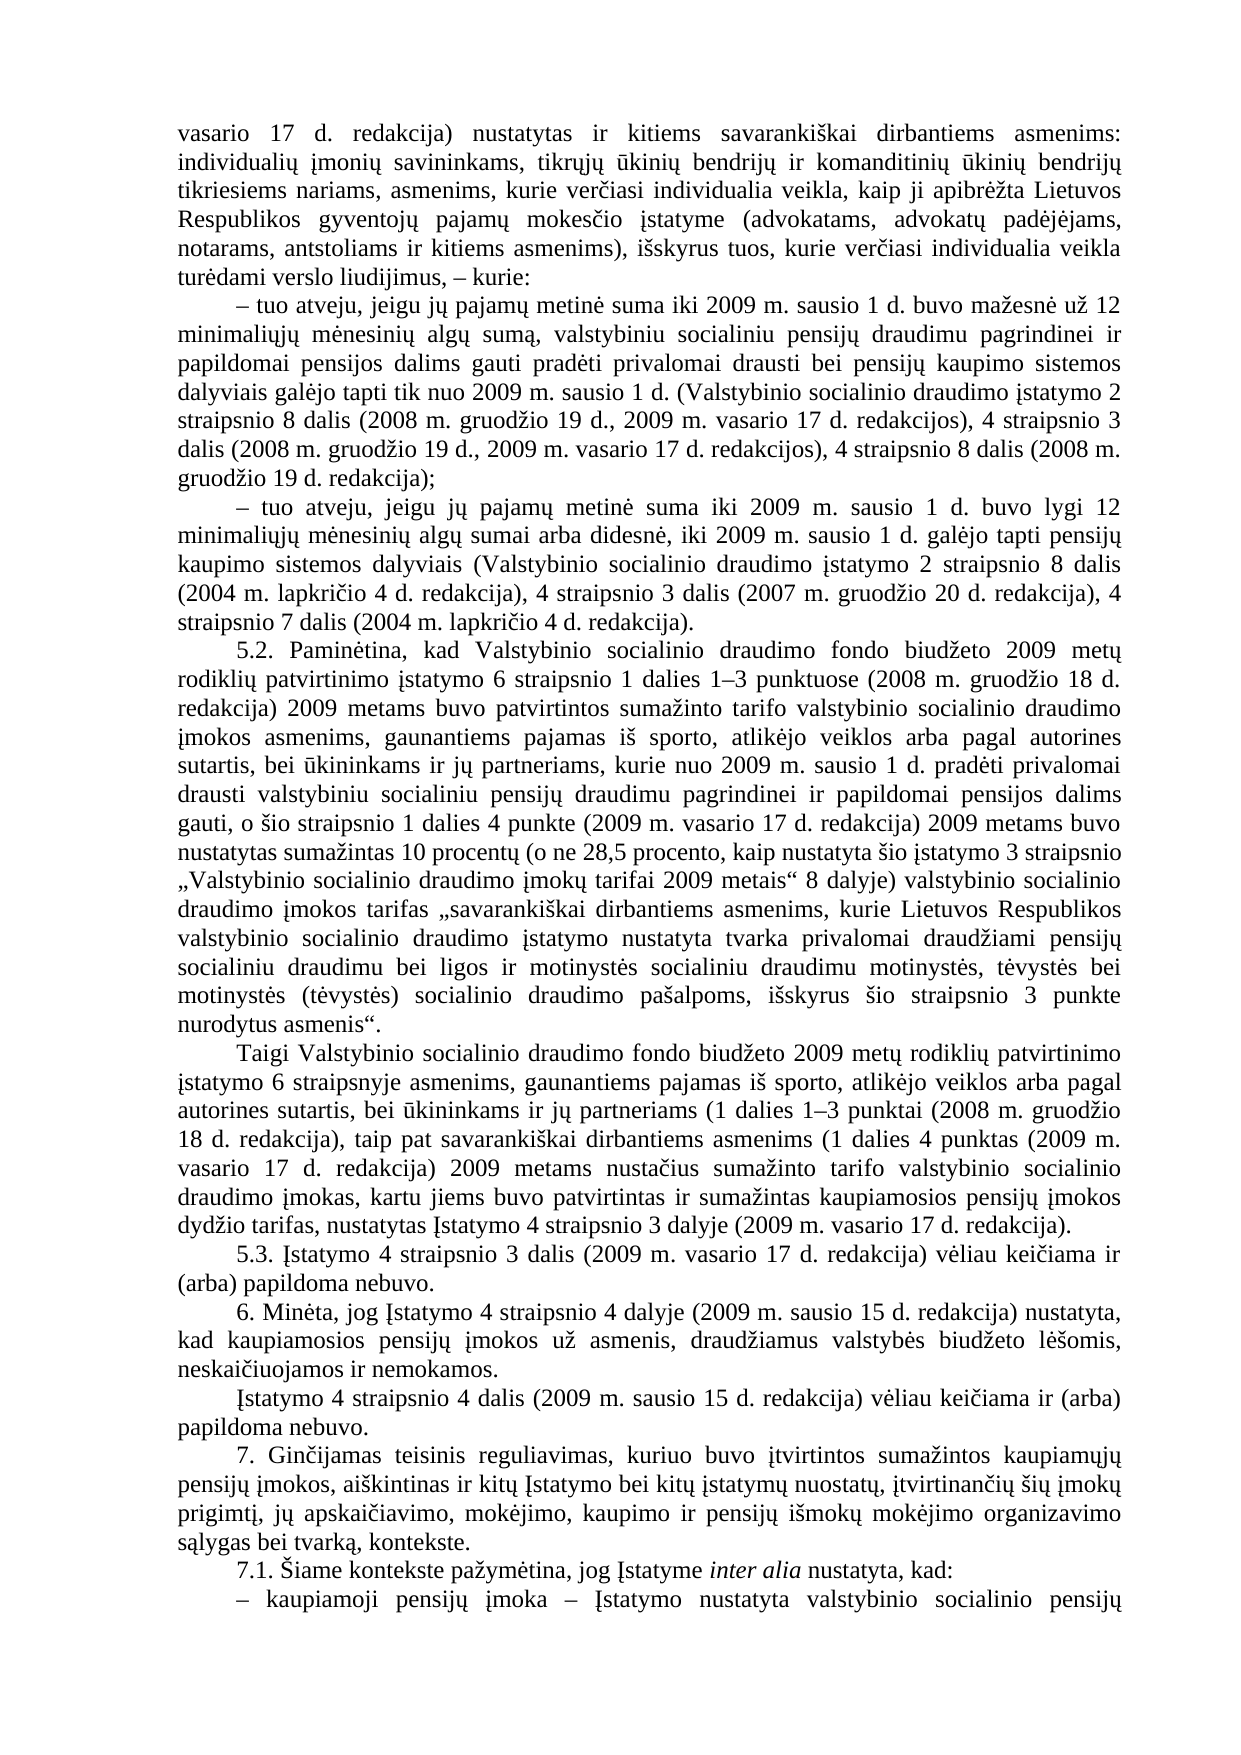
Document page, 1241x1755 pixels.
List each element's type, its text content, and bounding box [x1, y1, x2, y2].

text Taigi Valstybinio socialinio draudimo fondo biudžeto 2009 metų rodiklių patvirtinimo įstatymo 6 straipsnyje asmenims, gaunantiems pajamas iš sporto, atlikėjo veiklos arba pagal autorines sutartis, bei ūkininkams ir jų partneriams (1 dalies 1–3 punktai (2008 m. gruodžio 18 d. redakcija), taip pat savarankiškai dirbantiems asmenims (1 dalies 4 punktas (2009 m. vasario 17 d. redakcija) 2009 metams nustačius sumažinto tarifo valstybinio socialinio draudimo įmokas, kartu jiems buvo patvirtintas ir sumažintas kaupiamosios pensijų įmokos dydžio tarifas, nustatytas Įstatymo 4 straipsnio 3 dalyje (2009 m. vasario 17 d. redakcija). [177, 1038, 1122, 1239]
text 5.3. Įstatymo 4 straipsnio 3 dalis (2009 m. vasario 17 d. redakcija) vėliau keičiama ir (arba) papildoma nebuvo. [177, 1239, 1122, 1297]
text 7.1. Šiame kontekste pažymėtina, jog Įstatyme inter alia nustatyta, kad: [177, 1556, 1122, 1584]
text – tuo atveju, jeigu jų pajamų metinė suma iki 2009 m. sausio 1 d. buvo lygi 12 minimaliųjų mėnesinių algų sumai arba didesnė, iki 2009 m. sausio 1 d. galėjo tapti pensijų kaupimo sistemos dalyviais (Valstybinio socialinio draudimo įstatymo 2 straipsnio 8 dalis (2004 m. lapkričio 4 d. redakcija), 4 straipsnio 3 dalis (2007 m. gruodžio 20 d. redakcija), 4 straipsnio 7 dalis (2004 m. lapkričio 4 d. redakcija). [177, 492, 1122, 636]
text 6. Minėta, jog Įstatymo 4 straipsnio 4 dalyje (2009 m. sausio 15 d. redakcija) nustatyta, kad kaupiamosios pensijų įmokos už asmenis, draudžiamus valstybės biudžeto lėšomis, neskaičiuojamos ir nemokamos. [177, 1297, 1122, 1383]
text 5.2. Paminėtina, kad Valstybinio socialinio draudimo fondo biudžeto 2009 metų rodiklių patvirtinimo įstatymo 6 straipsnio 1 dalies 1–3 punktuose (2008 m. gruodžio 18 d. redakcija) 2009 metams buvo patvirtintos sumažinto tarifo valstybinio socialinio draudimo įmokos asmenims, gaunantiems pajamas iš sporto, atlikėjo veiklos arba pagal autorines sutartis, bei ūkininkams ir jų partneriams, kurie nuo 2009 m. sausio 1 d. pradėti privalomai drausti valstybiniu socialiniu pensijų draudimu pagrindinei ir papildomai pensijos dalims gauti, o šio straipsnio 1 dalies 4 punkte (2009 m. vasario 17 d. redakcija) 2009 metams buvo nustatytas sumažintas 10 procentų (o ne 28,5 procento, kaip nustatyta šio įstatymo 3 straipsnio „Valstybinio socialinio draudimo įmokų tarifai 2009 metais“ 8 dalyje) valstybinio socialinio draudimo įmokos tarifas „savarankiškai dirbantiems asmenims, kurie Lietuvos Respublikos valstybinio socialinio draudimo įstatymo nustatyta tvarka privalomai draudžiami pensijų socialiniu draudimu bei ligos ir motinystės socialiniu draudimu motinystės, tėvystės bei motinystės (tėvystės) socialinio draudimo pašalpoms, išskyrus šio straipsnio 3 punkte nurodytus asmenis“. [177, 636, 1122, 1038]
text – kaupiamoji pensijų įmoka – Įstatymo nustatyta valstybinio socialinio pensijų [177, 1584, 1122, 1613]
text Įstatymo 4 straipsnio 4 dalis (2009 m. sausio 15 d. redakcija) vėliau keičiama ir (arba) papildoma nebuvo. [177, 1383, 1122, 1441]
text 7. Ginčijamas teisinis reguliavimas, kuriuo buvo įtvirtintos sumažintos kaupiamųjų pensijų įmokos, aiškintinas ir kitų Įstatymo bei kitų įstatymų nuostatų, įtvirtinančių šių įmokų prigimtį, jų apskaičiavimo, mokėjimo, kaupimo ir pensijų išmokų mokėjimo organizavimo sąlygas bei tvarką, kontekste. [177, 1441, 1122, 1556]
text – tuo atveju, jeigu jų pajamų metinė suma iki 2009 m. sausio 1 d. buvo mažesnė už 12 minimaliųjų mėnesinių algų sumą, valstybiniu socialiniu pensijų draudimu pagrindinei ir papildomai pensijos dalims gauti pradėti privalomai drausti bei pensijų kaupimo sistemos dalyviais galėjo tapti tik nuo 2009 m. sausio 1 d. (Valstybinio socialinio draudimo įstatymo 2 straipsnio 8 dalis (2008 m. gruodžio 19 d., 2009 m. vasario 17 d. redakcijos), 4 straipsnio 3 dalis (2008 m. gruodžio 19 d., 2009 m. vasario 17 d. redakcijos), 4 straipsnio 8 dalis (2008 m. gruodžio 19 d. redakcija); [177, 291, 1122, 492]
text vasario 17 d. redakcija) nustatytas ir kitiems savarankiškai dirbantiems asmenims: individualių įmonių savininkams, tikrųjų ūkinių bendrijų ir komanditinių ūkinių bendrijų tikriesiems nariams, asmenims, kurie verčiasi individualia veikla, kaip ji apibrėžta Lietuvos Respublikos gyventojų pajamų mokesčio įstatyme (advokatams, advokatų padėjėjams, notarams, antstoliams ir kitiems asmenims), išskyrus tuos, kurie verčiasi individualia veikla turėdami verslo liudijimus, – kurie: [177, 118, 1122, 291]
